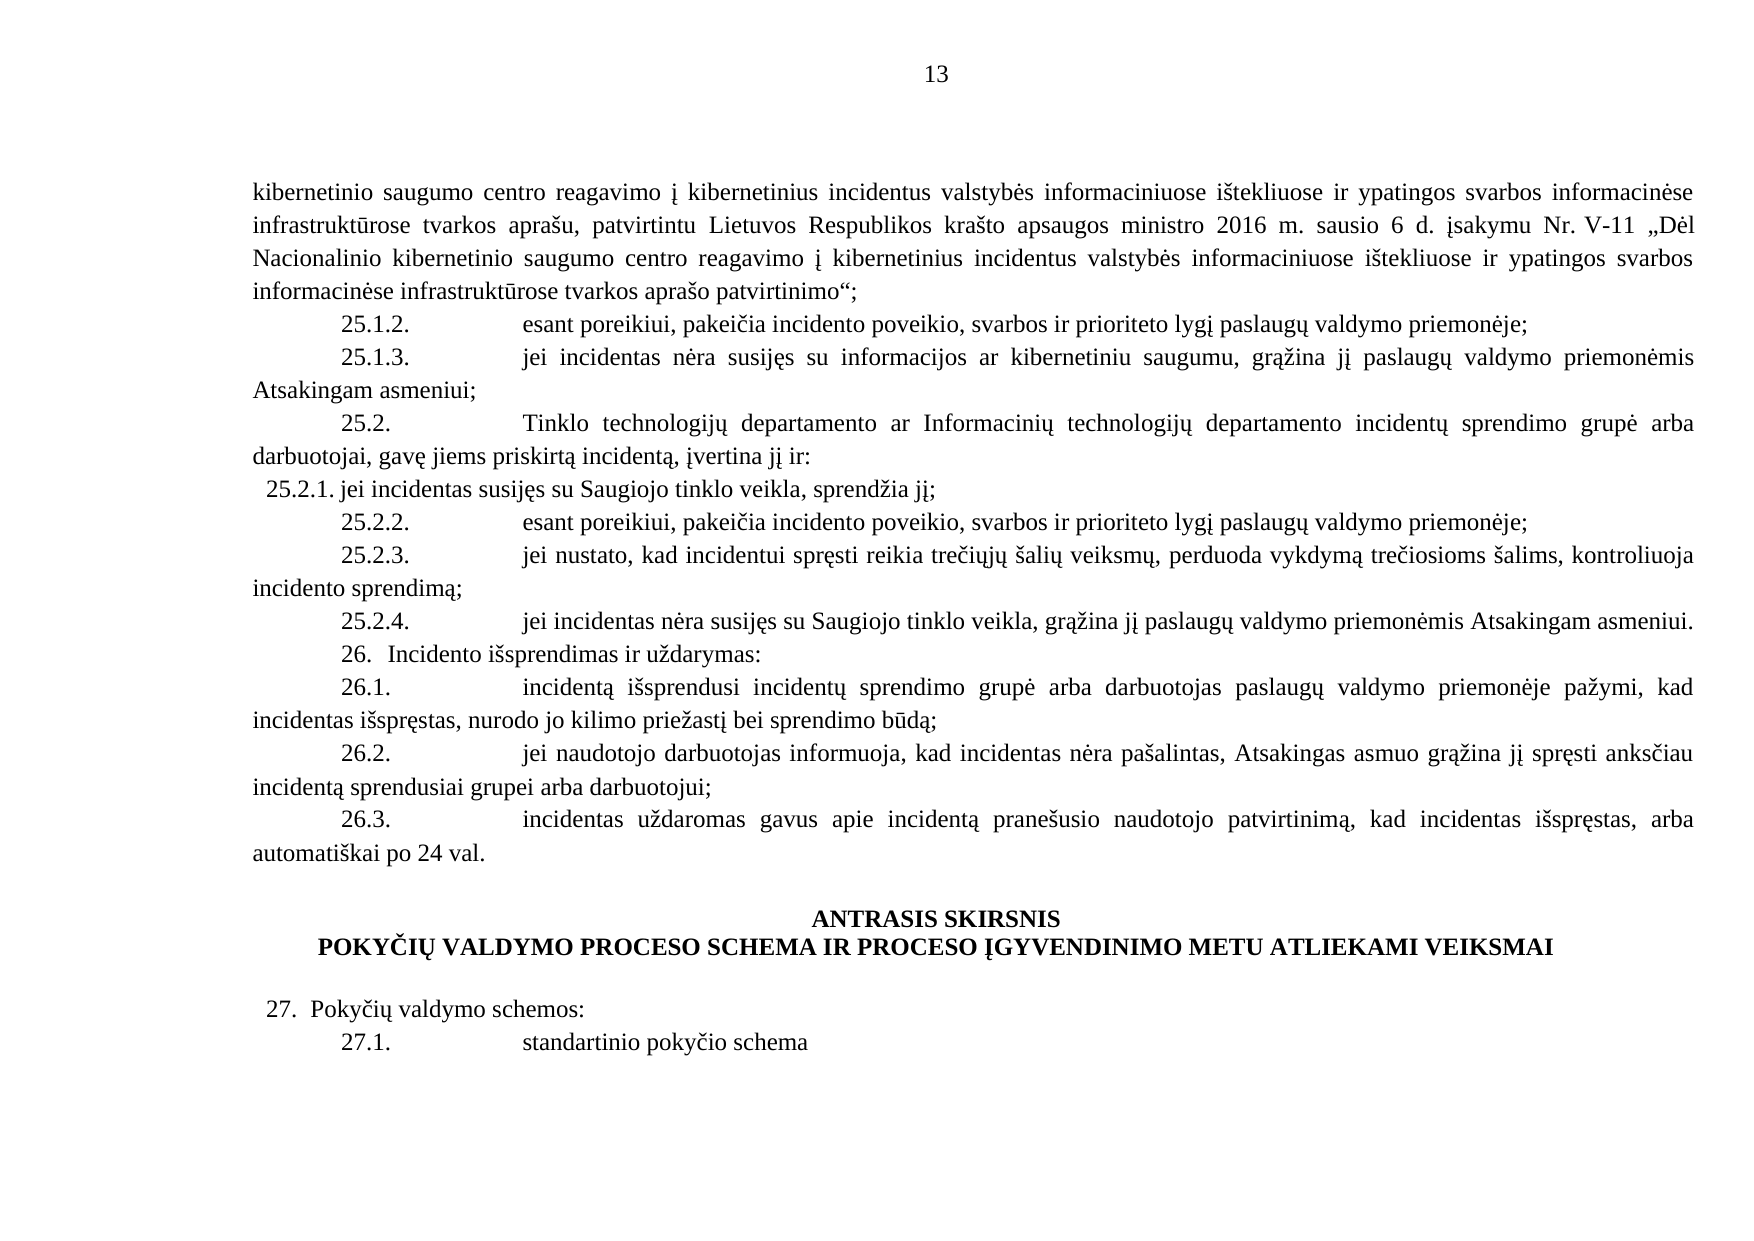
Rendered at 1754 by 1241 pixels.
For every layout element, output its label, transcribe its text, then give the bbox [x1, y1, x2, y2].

text ANTRASIS SKIRSNIS [177, 904, 1695, 932]
text 25.2. Tinklo technologijų departamento ar Informacinių technologijų departamento incidentų sprendimo grupė arba darbuotojai, gavę jiems priskirtą incidentą, įvertina jį ir: [252, 408, 1695, 470]
text 26. Incidento išsprendimas ir uždarymas: [252, 639, 1695, 668]
text 26.1. incidentą išsprendusi incidentų sprendimo grupė arba darbuotojas paslaugų valdymo priemonėje pažymi, kad incidentas išspręstas, nurodo jo kilimo priežastį bei sprendimo būdą; [252, 672, 1695, 734]
text 26.3. incidentas uždaromas gavus apie incidentą pranešusio naudotojo patvirtinimą, kad incidentas išspręstas, arba automatiškai po 24 val. [252, 804, 1695, 866]
text 25.2.2. esant poreikiui, pakeičia incidento poveikio, svarbos ir prioriteto lygį paslaugų valdymo priemonėje; [252, 507, 1695, 536]
text 27. Pokyčių valdymo schemos: [215, 994, 1695, 1023]
text kibernetinio saugumo centro reagavimo į kibernetinius incidentus valstybės informaciniuose ištekliuose ir ypatingos svarbos informacinėse infrastruktūrose tvarkos aprašu, patvirtintu Lietuvos Respublikos krašto apsaugos ministro 2016 m. sausio 6 d. įsakymu Nr. V-11 „Dėl Nacionalinio kibernetinio saugumo centro reagavimo į kibernetinius incidentus valstybės informaciniuose ištekliuose ir ypatingos svarbos informacinėse infrastruktūrose tvarkos aprašo patvirtinimo“; [252, 177, 1695, 305]
text 25.1.3. jei incidentas nėra susijęs su informacijos ar kibernetiniu saugumu, grąžina jį paslaugų valdymo priemonėmis Atsakingam asmeniui; [252, 342, 1695, 404]
text 25.2.4. jei incidentas nėra susijęs su Saugiojo tinklo veikla, grąžina jį paslaugų valdymo priemonėmis Atsakingam asmeniui. [252, 606, 1695, 635]
text 25.1.2. esant poreikiui, pakeičia incidento poveikio, svarbos ir prioriteto lygį paslaugų valdymo priemonėje; [252, 309, 1695, 338]
text POKYČIŲ VALDYMO PROCESO SCHEMA IR PROCESO ĮGYVENDINIMO METU ATLIEKAMI VEIKSMAI [177, 932, 1695, 961]
text 25.2.1. jei incidentas susijęs su Saugiojo tinklo veikla, sprendžia jį; [266, 474, 1695, 503]
text 25.2.3. jei nustato, kad incidentui spręsti reikia trečiųjų šalių veiksmų, perduoda vykdymą trečiosioms šalims, kontroliuoja incidento sprendimą; [252, 540, 1695, 602]
text 26.2. jei naudotojo darbuotojas informuoja, kad incidentas nėra pašalintas, Atsakingas asmuo grąžina jį spręsti anksčiau incidentą sprendusiai grupei arba darbuotojui; [252, 738, 1695, 800]
text 27.1. standartinio pokyčio schema [252, 1027, 1695, 1056]
